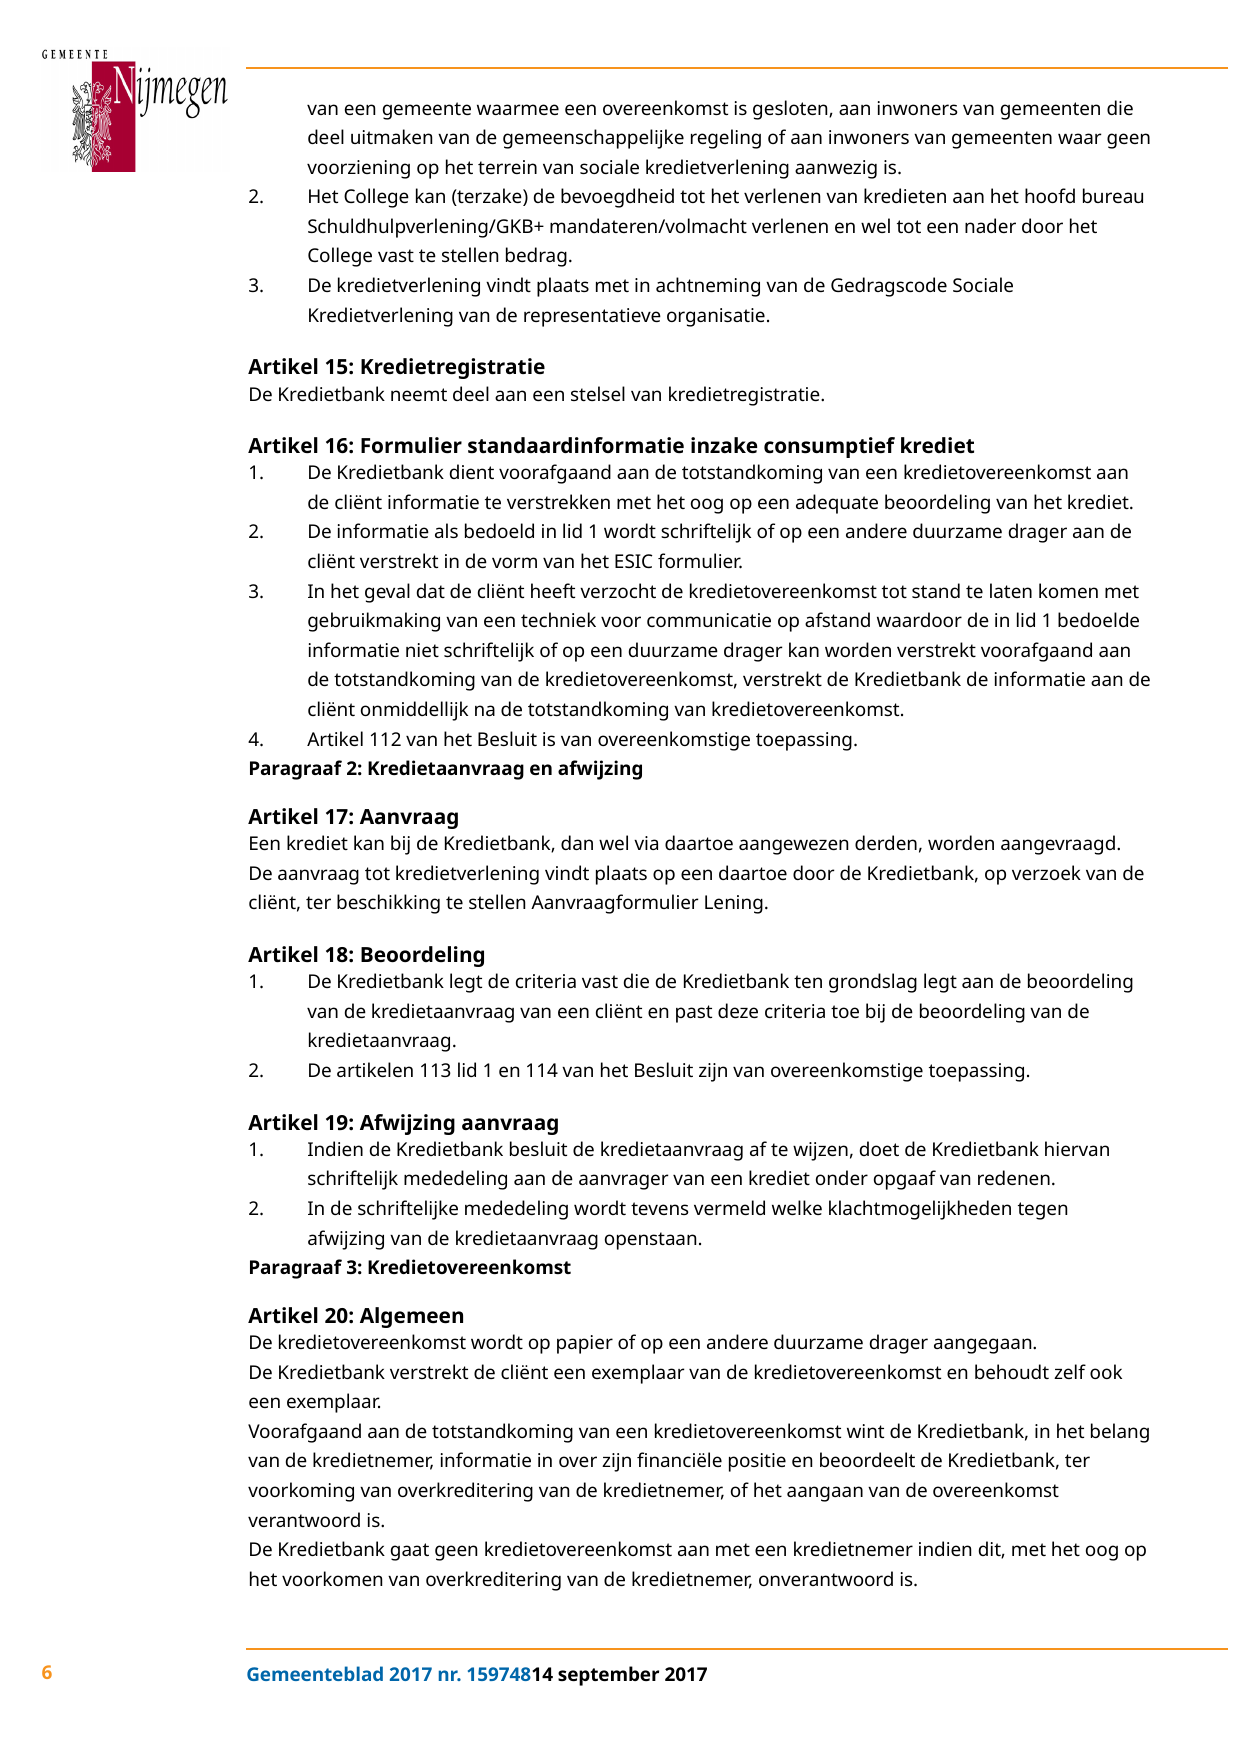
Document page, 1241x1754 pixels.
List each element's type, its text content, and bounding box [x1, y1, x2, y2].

list De artikelen 113 lid 1 en 114 van het Besluit zijn van overeenkomstige toepassing. [248, 1057, 1152, 1083]
list De informatie als bedoeld in lid 1 wordt schriftelijk of op een andere duurzame drager aan de cliënt verstrekt in de vorm van het ESIC formulier. [248, 519, 1152, 574]
text Artikel 18: Beoordeling [248, 940, 1152, 968]
text Paragraaf 3: Kredietovereenkomst [248, 1254, 1152, 1280]
picture [41, 47, 231, 172]
text Voorafgaand aan de totstandkoming van een kredietovereenkomst wint de Kredietbank, in het belang van de kredietnemer, informatie in over zijn financiële positie en beoordeelt de Kredietbank, ter voorkoming van overkreditering van de kredietnemer, of het aangaan van de overeenkomst verantwoord is. [248, 1418, 1152, 1533]
list van een gemeente waarmee een overeenkomst is gesloten, aan inwoners van gemeenten die deel uitmaken van de gemeenschappelijke regeling of aan inwoners van gemeenten waar geen voorziening op het terrein van sociale kredietverlening aanwezig is. [248, 95, 1152, 180]
text De Kredietbank neemt deel aan een stelsel van kredietregistratie. [248, 381, 1152, 406]
list Artikel 112 van het Besluit is van overeenkomstige toepassing. [248, 726, 1152, 752]
text Artikel 20: Algemeen [248, 1301, 1152, 1329]
text De Kredietbank verstrekt de cliënt een exemplaar van de kredietovereenkomst en behoudt zelf ook een exemplaar. [248, 1359, 1152, 1414]
text De Kredietbank gaat geen kredietovereenkomst aan met een kredietnemer indien dit, met het oog op het voorkomen van overkreditering van de kredietnemer, onverantwoord is. [248, 1536, 1152, 1592]
text Paragraaf 2: Kredietaanvraag en afwijzing [248, 755, 1152, 781]
list De kredietverlening vindt plaats met in achtneming van de Gedragscode Sociale Kredietverlening van de representatieve organisatie. [248, 272, 1152, 328]
text Een krediet kan bij de Kredietbank, dan wel via daartoe aangewezen derden, worden aangevraagd. [248, 830, 1152, 856]
text Artikel 16: Formulier standaardinformatie inzake consumptief krediet [248, 431, 1152, 459]
list Indien de Kredietbank besluit de kredietaanvraag af te wijzen, doet de Kredietbank hiervan schriftelijk mededeling aan de aanvrager van een krediet onder opgaaf van redenen. [248, 1136, 1152, 1191]
text De aanvraag tot kredietverlening vindt plaats op een daartoe door de Kredietbank, op verzoek van de cliënt, ter beschikking te stellen Aanvraagformulier Lening. [248, 860, 1152, 915]
list De Kredietbank dient voorafgaand aan de totstandkoming van een kredietovereenkomst aan de cliënt informatie te verstrekken met het oog op een adequate beoordeling van het krediet. [248, 459, 1152, 515]
text Artikel 17: Aanvraag [248, 802, 1152, 830]
list In het geval dat de cliënt heeft verzocht de kredietovereenkomst tot stand te laten komen met gebruikmaking van een techniek voor communicatie op afstand waardoor de in lid 1 bedoelde informatie niet schriftelijk of op een duurzame drager kan worden verstrekt voorafgaand aan de totstandkoming van de kredietovereenkomst, verstrekt de Kredietbank de informatie aan de cliënt onmiddellijk na de totstandkoming van kredietovereenkomst. [248, 578, 1152, 722]
list Het College kan (terzake) de bevoegdheid tot het verlenen van kredieten aan het hoofd bureau Schuldhulpverlening/GKB+ mandateren/volmacht verlenen en wel tot een nader door het College vast te stellen bedrag. [248, 183, 1152, 268]
list In de schriftelijke mededeling wordt tevens vermeld welke klachtmogelijkheden tegen afwijzing van de kredietaanvraag openstaan. [248, 1195, 1152, 1251]
text De kredietovereenkomst wordt op papier of op een andere duurzame drager aangegaan. [248, 1329, 1152, 1355]
list De Kredietbank legt de criteria vast die de Kredietbank ten grondslag legt aan de beoordeling van de kredietaanvraag van een cliënt en past deze criteria toe bij de beoordeling van de kredietaanvraag. [248, 968, 1152, 1053]
text Artikel 15: Kredietregistratie [248, 352, 1152, 381]
text Artikel 19: Afwijzing aanvraag [248, 1108, 1152, 1136]
